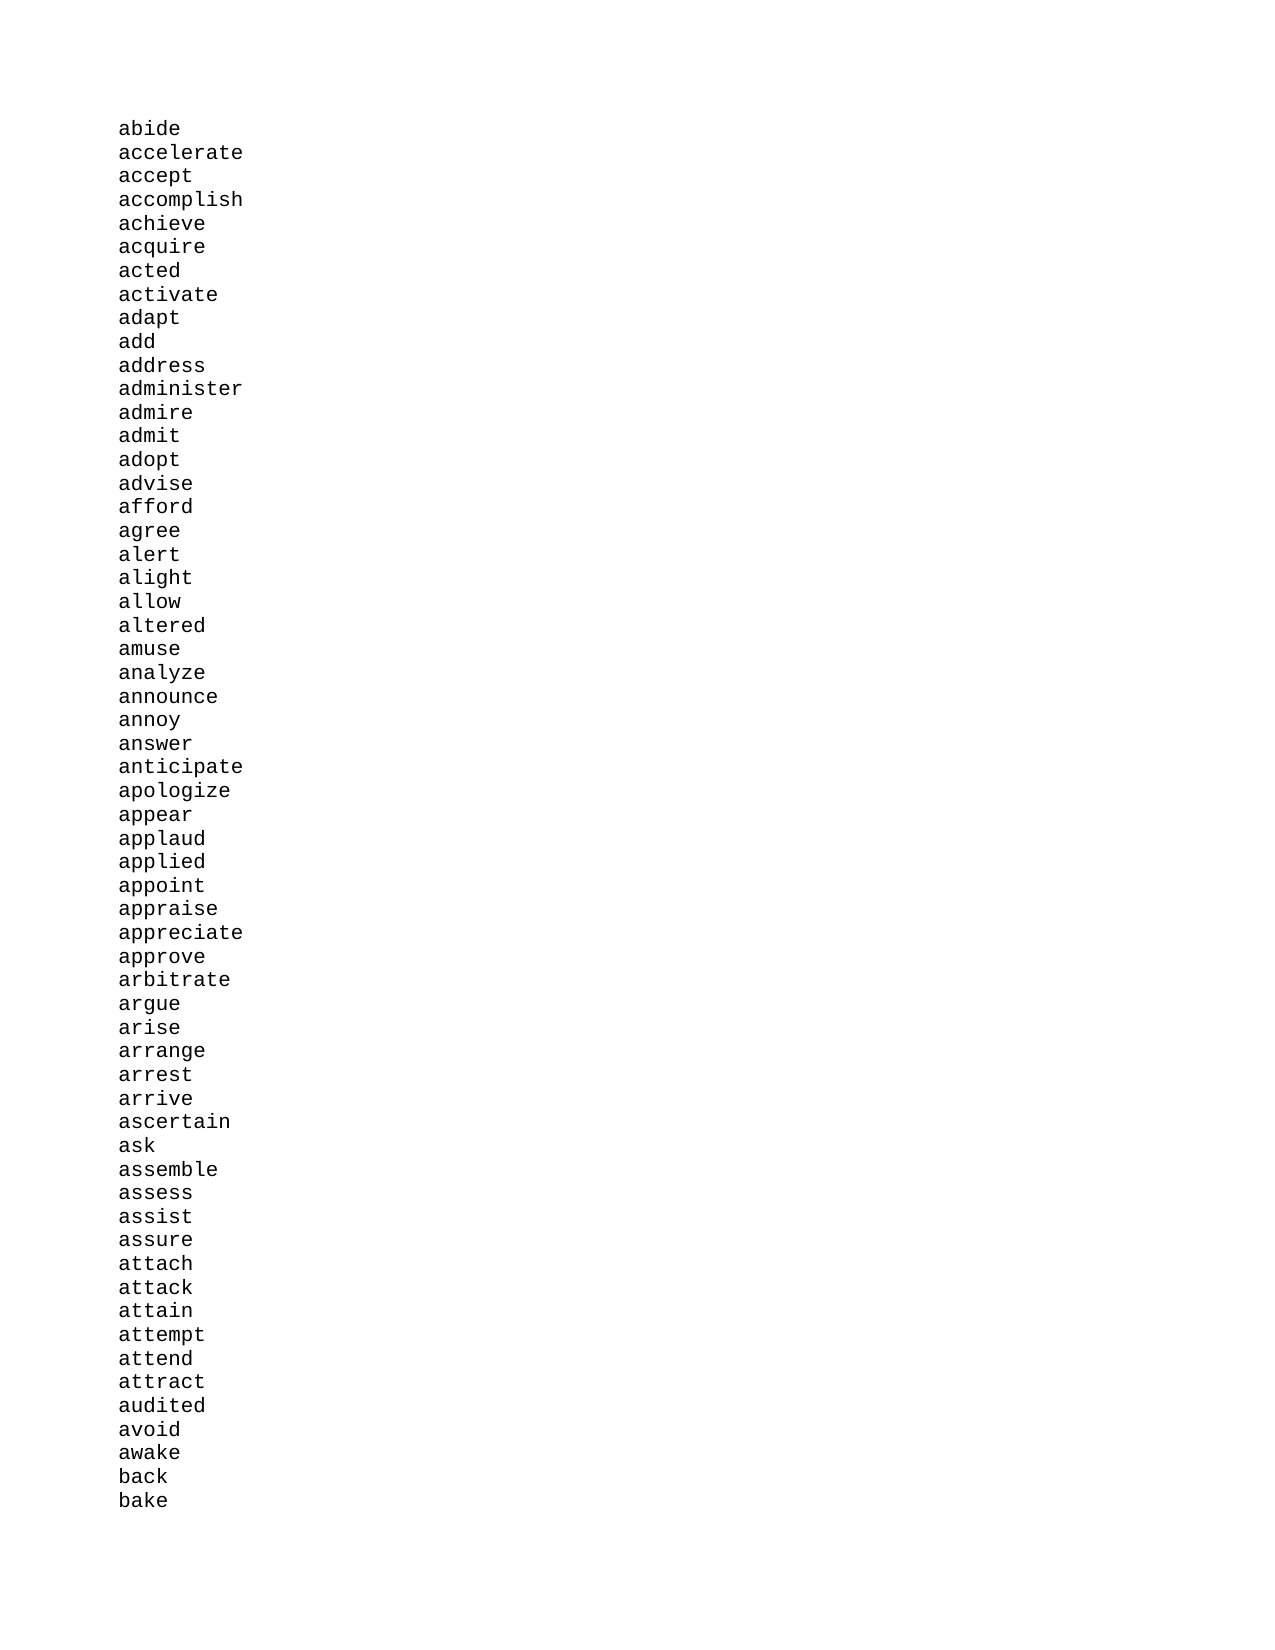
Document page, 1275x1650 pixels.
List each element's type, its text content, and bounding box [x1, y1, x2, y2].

text analyze [118, 662, 1157, 686]
text approve [118, 946, 1157, 969]
text allow [118, 591, 1157, 615]
text awake [118, 1442, 1157, 1466]
text adopt [118, 449, 1157, 473]
text attract [118, 1371, 1157, 1395]
text back [118, 1466, 1157, 1489]
text ask [118, 1135, 1157, 1158]
text achieve [118, 213, 1157, 236]
text answer [118, 733, 1157, 757]
text audited [118, 1395, 1157, 1419]
text arbitrate [118, 969, 1157, 993]
text adapt [118, 307, 1157, 331]
text activate [118, 284, 1157, 307]
text add [118, 331, 1157, 354]
text alert [118, 544, 1157, 567]
text attempt [118, 1324, 1157, 1348]
text accomplish [118, 189, 1157, 213]
text abide [118, 118, 1157, 142]
text assemble [118, 1158, 1157, 1182]
text altered [118, 615, 1157, 638]
text admit [118, 426, 1157, 449]
text accept [118, 165, 1157, 189]
text attain [118, 1300, 1157, 1324]
text administer [118, 378, 1157, 402]
text agree [118, 520, 1157, 544]
text ascertain [118, 1111, 1157, 1135]
text anticipate [118, 757, 1157, 780]
text appear [118, 804, 1157, 827]
text alight [118, 567, 1157, 591]
text applaud [118, 827, 1157, 851]
text appraise [118, 898, 1157, 922]
text attach [118, 1253, 1157, 1277]
text assist [118, 1206, 1157, 1229]
text amuse [118, 638, 1157, 662]
text appreciate [118, 922, 1157, 946]
text attend [118, 1348, 1157, 1371]
text appoint [118, 875, 1157, 898]
text advise [118, 473, 1157, 496]
text accelerate [118, 142, 1157, 165]
text arrest [118, 1064, 1157, 1088]
text acted [118, 260, 1157, 284]
text bake [118, 1489, 1157, 1513]
text assure [118, 1229, 1157, 1253]
text arise [118, 1017, 1157, 1040]
text annoy [118, 709, 1157, 733]
text announce [118, 686, 1157, 709]
text address [118, 354, 1157, 378]
text apologize [118, 780, 1157, 804]
text avoid [118, 1419, 1157, 1442]
text arrange [118, 1040, 1157, 1064]
text argue [118, 993, 1157, 1017]
text acquire [118, 236, 1157, 260]
text applied [118, 851, 1157, 875]
text admire [118, 402, 1157, 426]
text afford [118, 496, 1157, 520]
text arrive [118, 1088, 1157, 1111]
text attack [118, 1277, 1157, 1300]
text assess [118, 1182, 1157, 1206]
